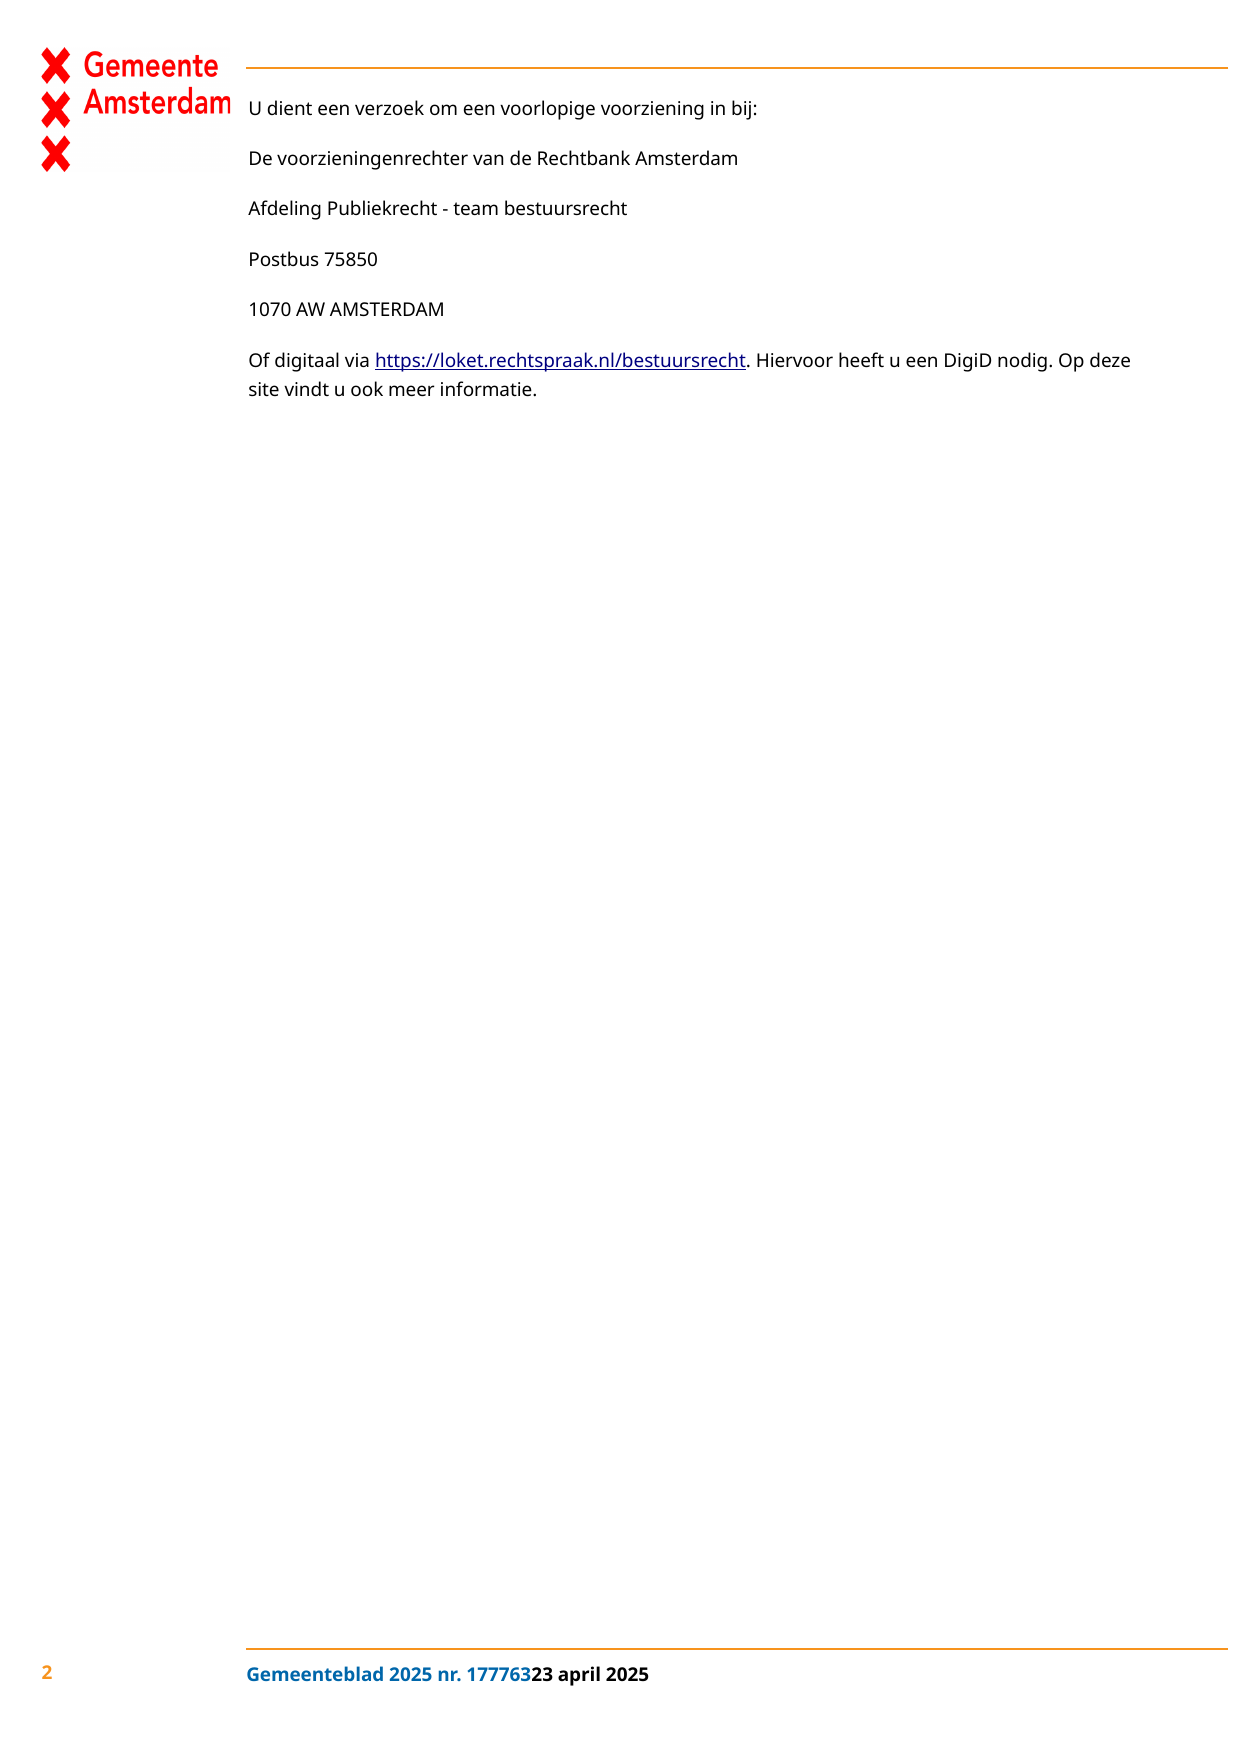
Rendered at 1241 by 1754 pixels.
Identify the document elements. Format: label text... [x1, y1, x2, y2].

text De voorzieningenrechter van de Rechtbank Amsterdam [248, 145, 1152, 171]
text Afdeling Publiekrecht - team bestuursrecht [248, 196, 1152, 221]
text Postbus 75850 [248, 246, 1152, 272]
text U dient een verzoek om een voorlopige voorziening in bij: [248, 95, 1152, 121]
text Of digitaal via https://loket.rechtspraak.nl/bestuursrecht. Hiervoor heeft u een DigiD nodig. Op deze site vindt u ook meer informatie. [248, 347, 1152, 402]
picture [41, 47, 231, 172]
text 1070 AW AMSTERDAM [248, 296, 1152, 322]
